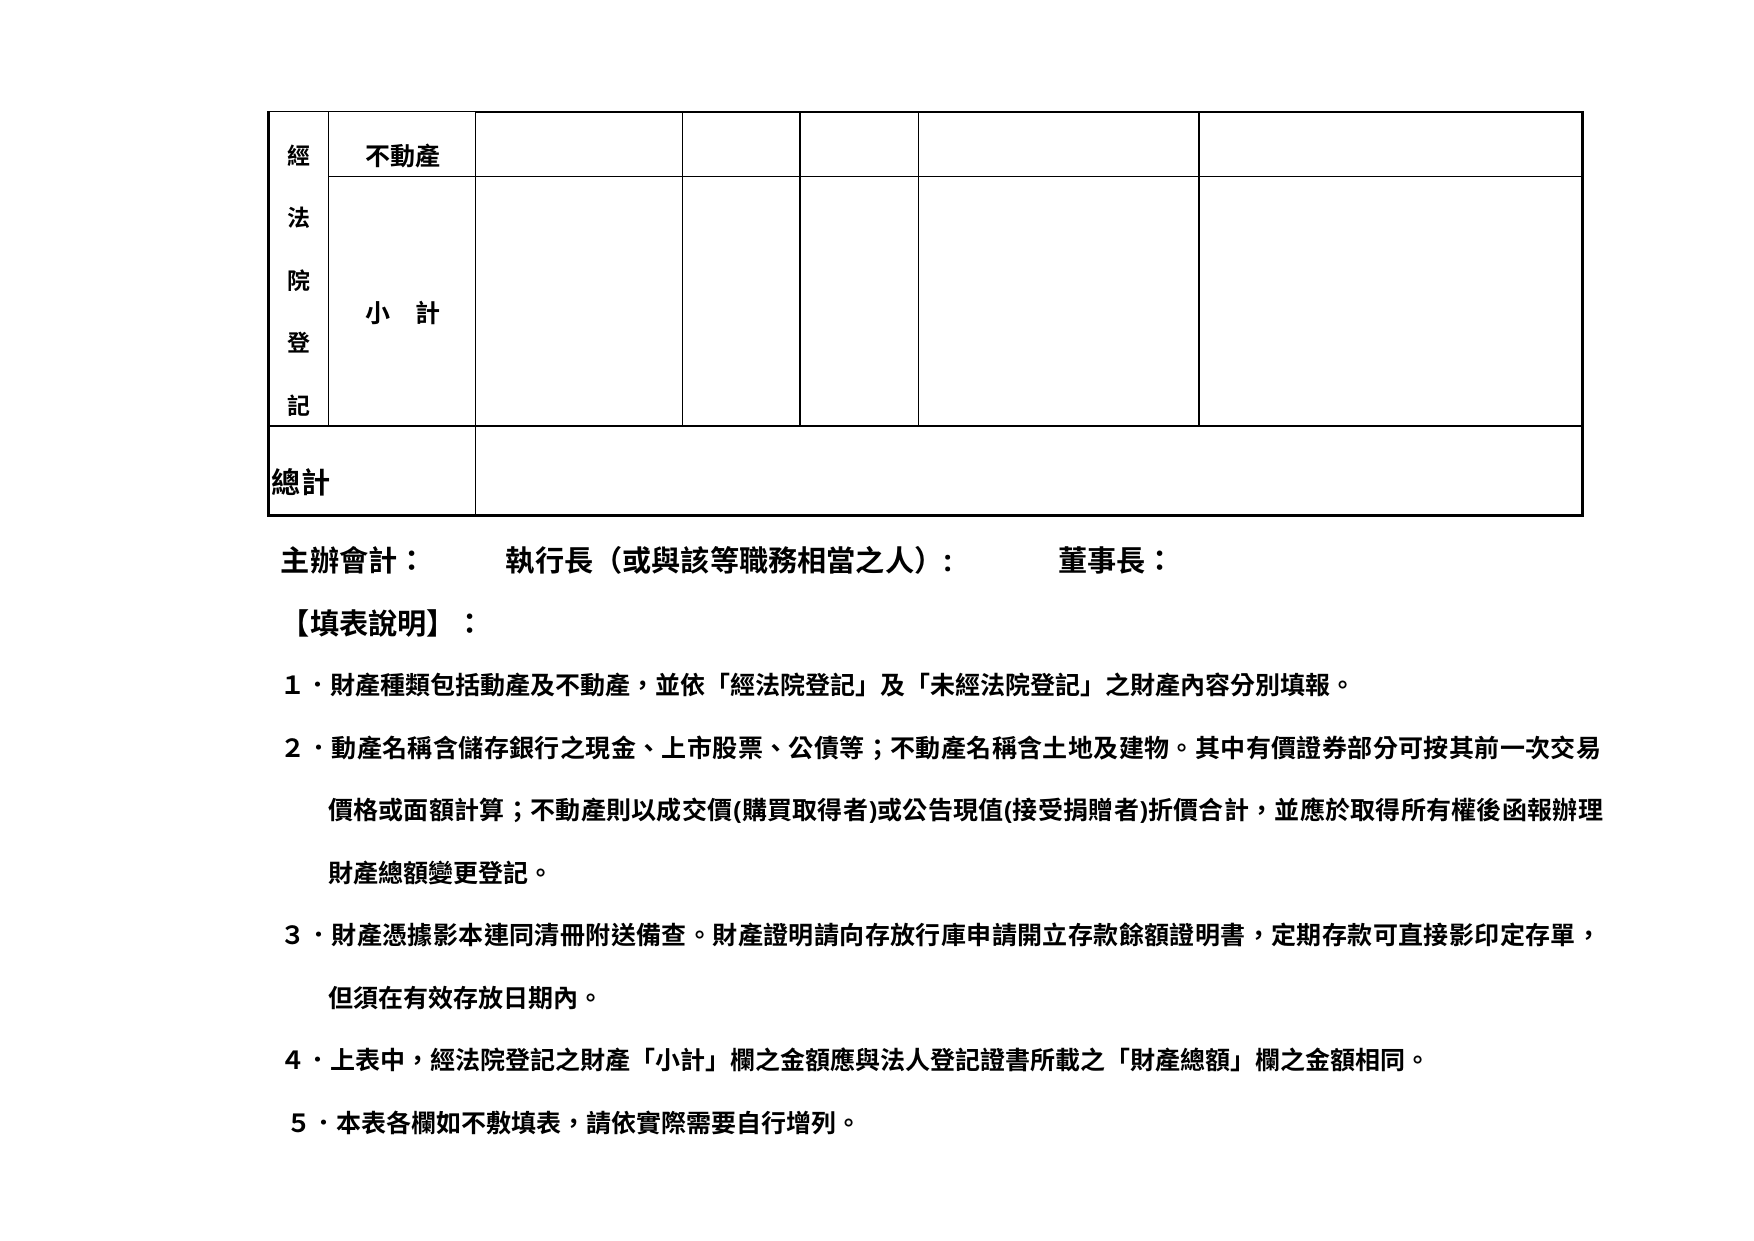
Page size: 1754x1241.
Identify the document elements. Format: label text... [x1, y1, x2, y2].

text ４．上表中，經法院登記之財產「小計」欄之金額應與法人登記證書所載之「財產總額」欄之金額相同。 [281, 1017, 1604, 1080]
table_cell [476, 427, 1581, 514]
text 【填表說明】： [281, 580, 1604, 642]
table_cell [476, 113, 682, 176]
table_header ５．本表各欄如不敷填表，請依實際需要自行增列。 [284, 1080, 1046, 1150]
table_cell [1200, 113, 1581, 176]
text ３．財產憑據影本連同清冊附送備查。財產證明請向存放行庫申請開立存款餘額證明書，定期存款可直接影印定存單，但須在有效存放日期內。 [281, 892, 1604, 1017]
table_cell [801, 113, 918, 176]
table_cell [919, 113, 1198, 176]
table_cell [683, 177, 799, 425]
table_cell 不動產 [329, 112, 475, 176]
table_cell 總計 [270, 427, 475, 514]
text 主辦會計： 執行長（或與該等職務相當之人）: 董事長： [281, 517, 1604, 580]
table_cell [1200, 177, 1581, 425]
table_cell [683, 113, 799, 176]
table_cell [801, 177, 918, 425]
table_cell [476, 177, 682, 425]
table_cell [919, 177, 1198, 425]
table_cell 小 計 [329, 177, 475, 425]
table_cell 經 法 院 登 記 [270, 112, 328, 425]
text ２．動產名稱含儲存銀行之現金、上市股票、公債等；不動產名稱含土地及建物。其中有價證券部分可按其前一次交易價格或面額計算；不動產則以成交價(購買取得者)或公告現值(接受捐贈者)折價合計，並應於取得所有權後函報辦理財產總額變更登記。 [281, 705, 1604, 892]
text １．財產種類包括動產及不動產，並依「經法院登記」及「未經法院登記」之財產內容分別填報。 [281, 642, 1604, 705]
table_header [1046, 1080, 1265, 1150]
